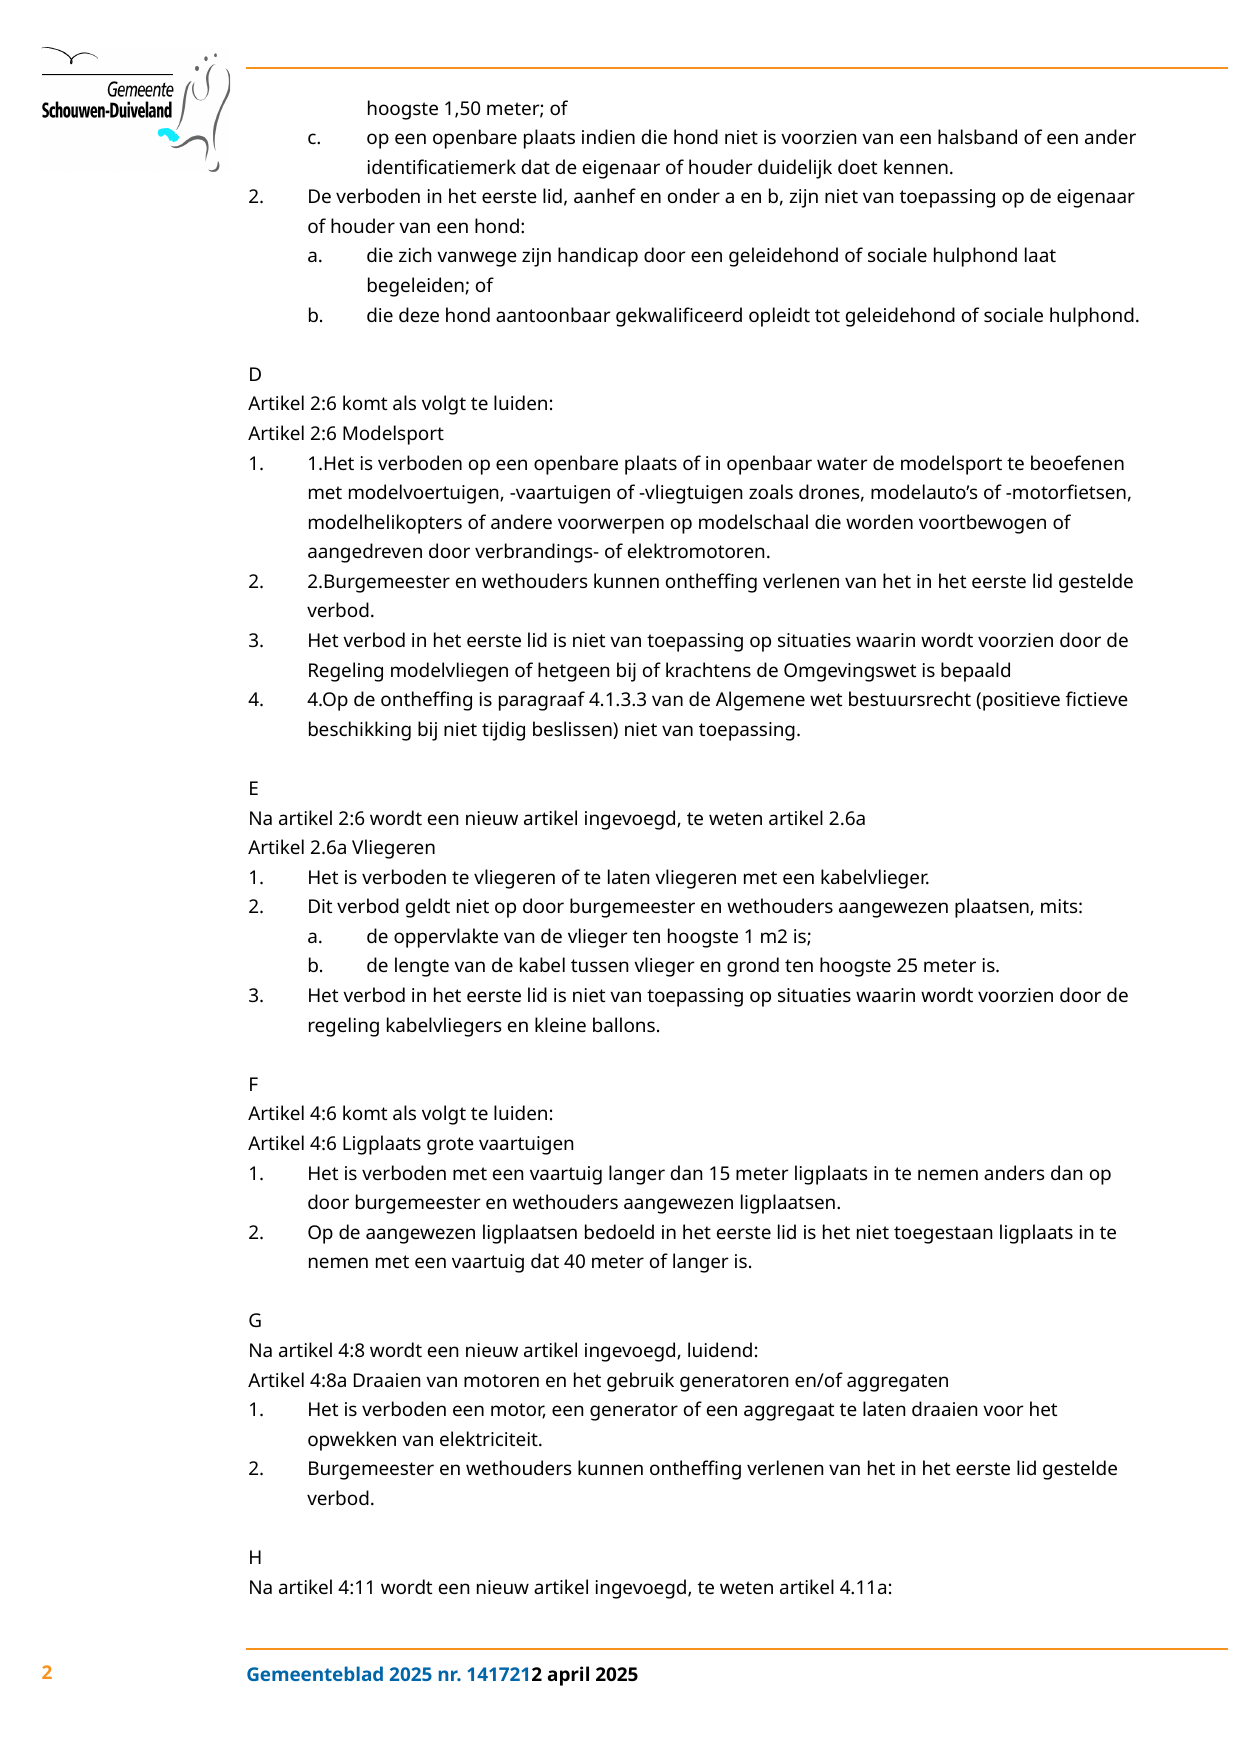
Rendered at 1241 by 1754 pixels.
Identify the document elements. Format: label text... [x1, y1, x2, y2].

text Artikel 4:6 Ligplaats grote vaartuigen [248, 1130, 1152, 1156]
list de lengte van de kabel tussen vlieger en grond ten hoogste 25 meter is. [307, 953, 1152, 978]
list 1.Het is verboden op een openbare plaats of in openbaar water de modelsport te beoefenen met modelvoertuigen, -vaartuigen of -vliegtuigen zoals drones, modelauto’s of -motorfietsen, modelhelikopters of andere voorwerpen op modelschaal die worden voortbewogen of aangedreven door verbrandings- of elektromotoren. [248, 450, 1152, 564]
list 2.Burgemeester en wethouders kunnen ontheffing verlenen van het in het eerste lid gestelde verbod. [248, 568, 1152, 623]
text Artikel 4:6 komt als volgt te luiden: [248, 1101, 1152, 1126]
text D [248, 361, 1152, 387]
list op een openbare plaats indien die hond niet is voorzien van een halsband of een ander identificatiemerk dat de eigenaar of houder duidelijk doet kennen. [307, 124, 1152, 180]
list die zich vanwege zijn handicap door een geleidehond of sociale hulphond laat begeleiden; of [307, 243, 1152, 298]
text Na artikel 4:11 wordt een nieuw artikel ingevoegd, te weten artikel 4.11a: [248, 1574, 1152, 1600]
list die deze hond aantoonbaar gekwalificeerd opleidt tot geleidehond of sociale hulphond. [307, 302, 1152, 328]
list Burgemeester en wethouders kunnen ontheffing verlenen van het in het eerste lid gestelde verbod. [248, 1456, 1152, 1511]
list Het verbod in het eerste lid is niet van toepassing op situaties waarin wordt voorzien door de regeling kabelvliegers en kleine ballons. [248, 982, 1152, 1038]
list Dit verbod geldt niet op door burgemeester en wethouders aangewezen plaatsen, mits: [248, 893, 1152, 919]
list hoogste 1,50 meter; of [307, 95, 1152, 121]
list de oppervlakte van de vlieger ten hoogste 1 m2 is; [307, 923, 1152, 949]
text H [248, 1544, 1152, 1570]
text Na artikel 2:6 wordt een nieuw artikel ingevoegd, te weten artikel 2.6a [248, 805, 1152, 831]
list Het is verboden met een vaartuig langer dan 15 meter ligplaats in te nemen anders dan op door burgemeester en wethouders aangewezen ligplaatsen. [248, 1160, 1152, 1215]
list Het is verboden een motor, een generator of een aggregaat te laten draaien voor het opwekken van elektriciteit. [248, 1396, 1152, 1452]
text Na artikel 4:8 wordt een nieuw artikel ingevoegd, luidend: [248, 1337, 1152, 1363]
text E [248, 775, 1152, 801]
list De verboden in het eerste lid, aanhef en onder a en b, zijn niet van toepassing op de eigenaar of houder van een hond: [248, 183, 1152, 239]
text Artikel 2:6 komt als volgt te luiden: [248, 391, 1152, 416]
list Het is verboden te vliegeren of te laten vliegeren met een kabelvlieger. [248, 864, 1152, 890]
list 4.Op de ontheffing is paragraaf 4.1.3.3 van de Algemene wet bestuursrecht (positieve fictieve beschikking bij niet tijdig beslissen) niet van toepassing. [248, 686, 1152, 742]
text Artikel 4:8a Draaien van motoren en het gebruik generatoren en/of aggregaten [248, 1367, 1152, 1393]
text F [248, 1071, 1152, 1097]
text Artikel 2:6 Modelsport [248, 420, 1152, 446]
list Op de aangewezen ligplaatsen bedoeld in het eerste lid is het niet toegestaan ligplaats in te nemen met een vaartuig dat 40 meter of langer is. [248, 1219, 1152, 1274]
text Artikel 2.6a Vliegeren [248, 834, 1152, 860]
text G [248, 1308, 1152, 1333]
list Het verbod in het eerste lid is niet van toepassing op situaties waarin wordt voorzien door de Regeling modelvliegen of hetgeen bij of krachtens de Omgevingswet is bepaald [248, 627, 1152, 683]
picture [41, 47, 231, 172]
